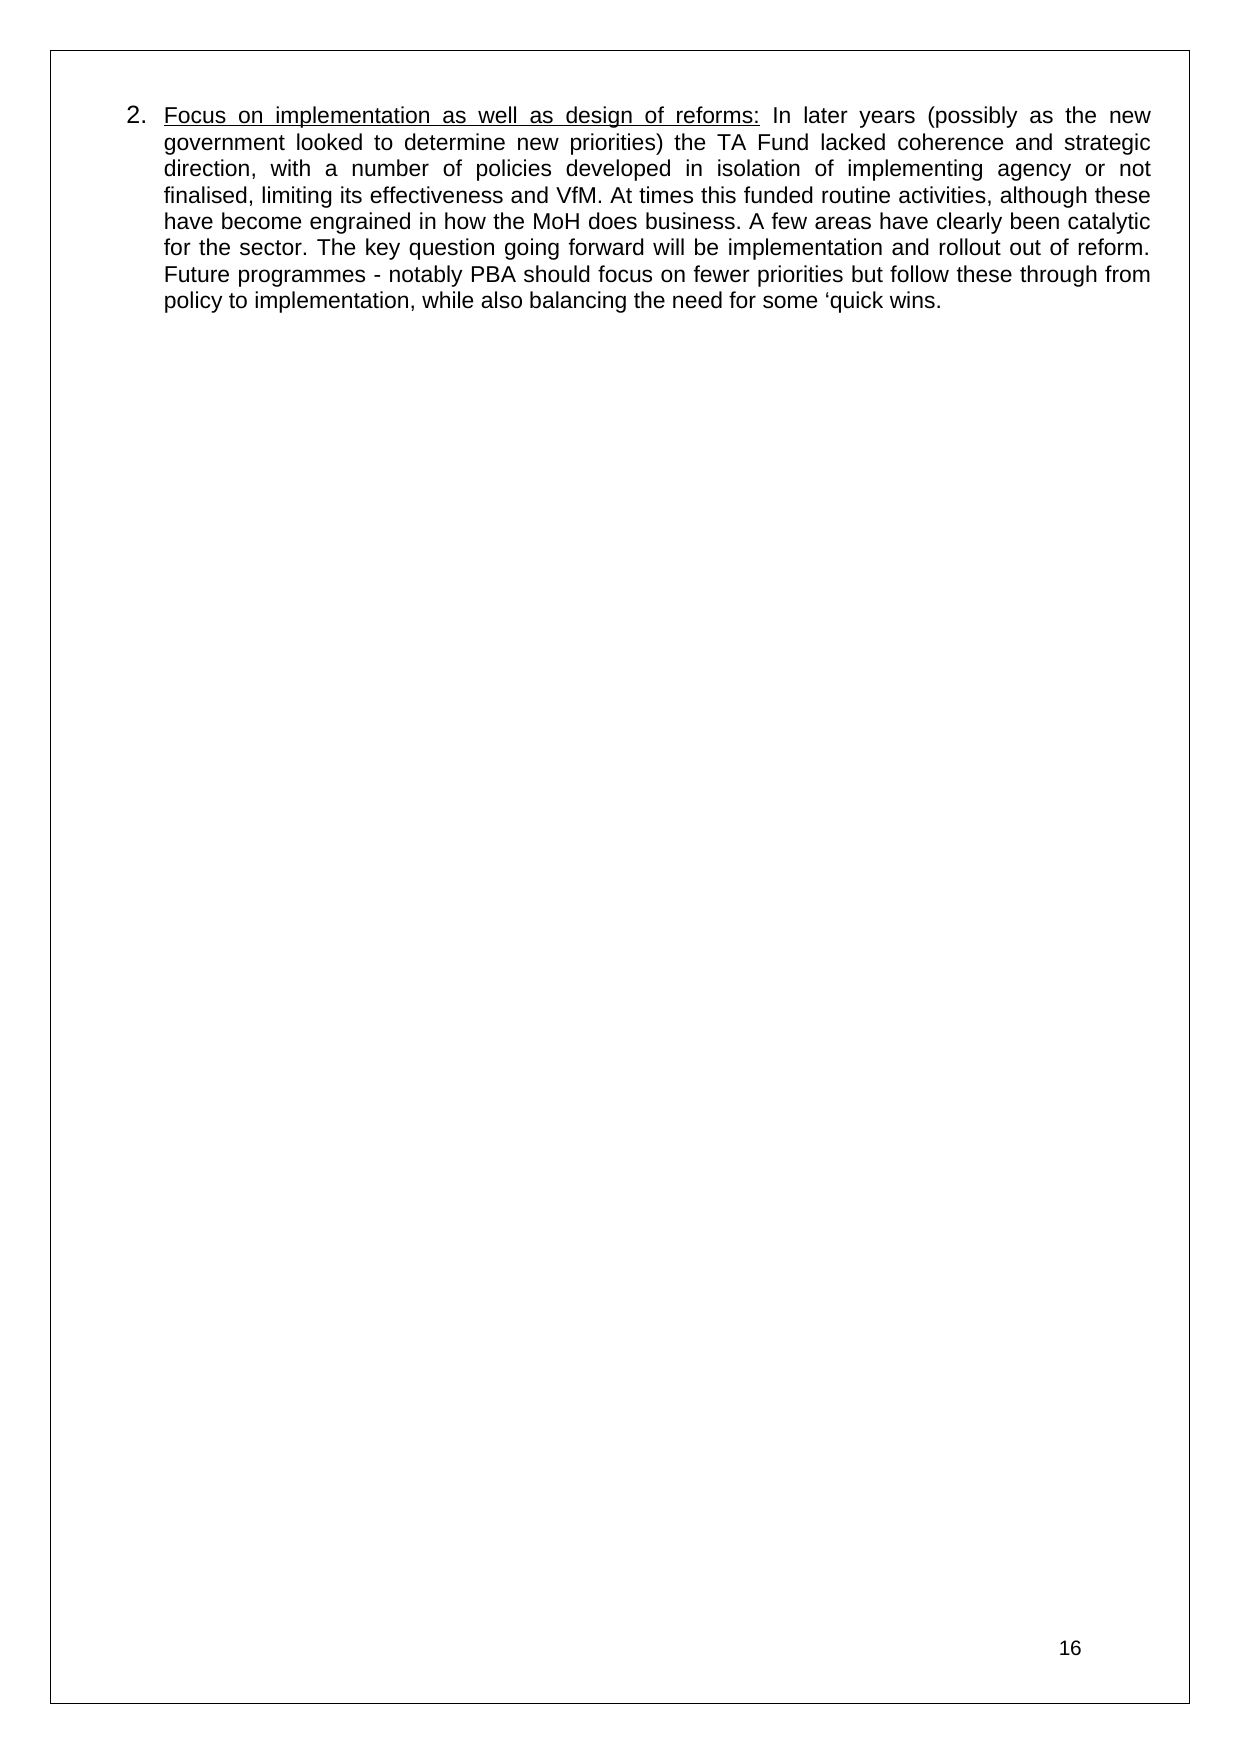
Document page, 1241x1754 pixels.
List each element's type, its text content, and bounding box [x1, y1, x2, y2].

list Focus on implementation as well as design of reforms: In later years (possibly as the new government looked to determine new priorities) the TA Fund lacked coherence and strategic direction, with a number of policies developed in isolation of implementing agency or not finalised, limiting its effectiveness and VfM. At times this funded routine activities, although these have become engrained in how the MoH does business. A few areas have clearly been catalytic for the sector. The key question going forward will be implementation and rollout out of reform. Future programmes - notably PBA should focus on fewer priorities but follow these through from policy to implementation, while also balancing the need for some ‘quick wins. [126, 100, 1152, 313]
